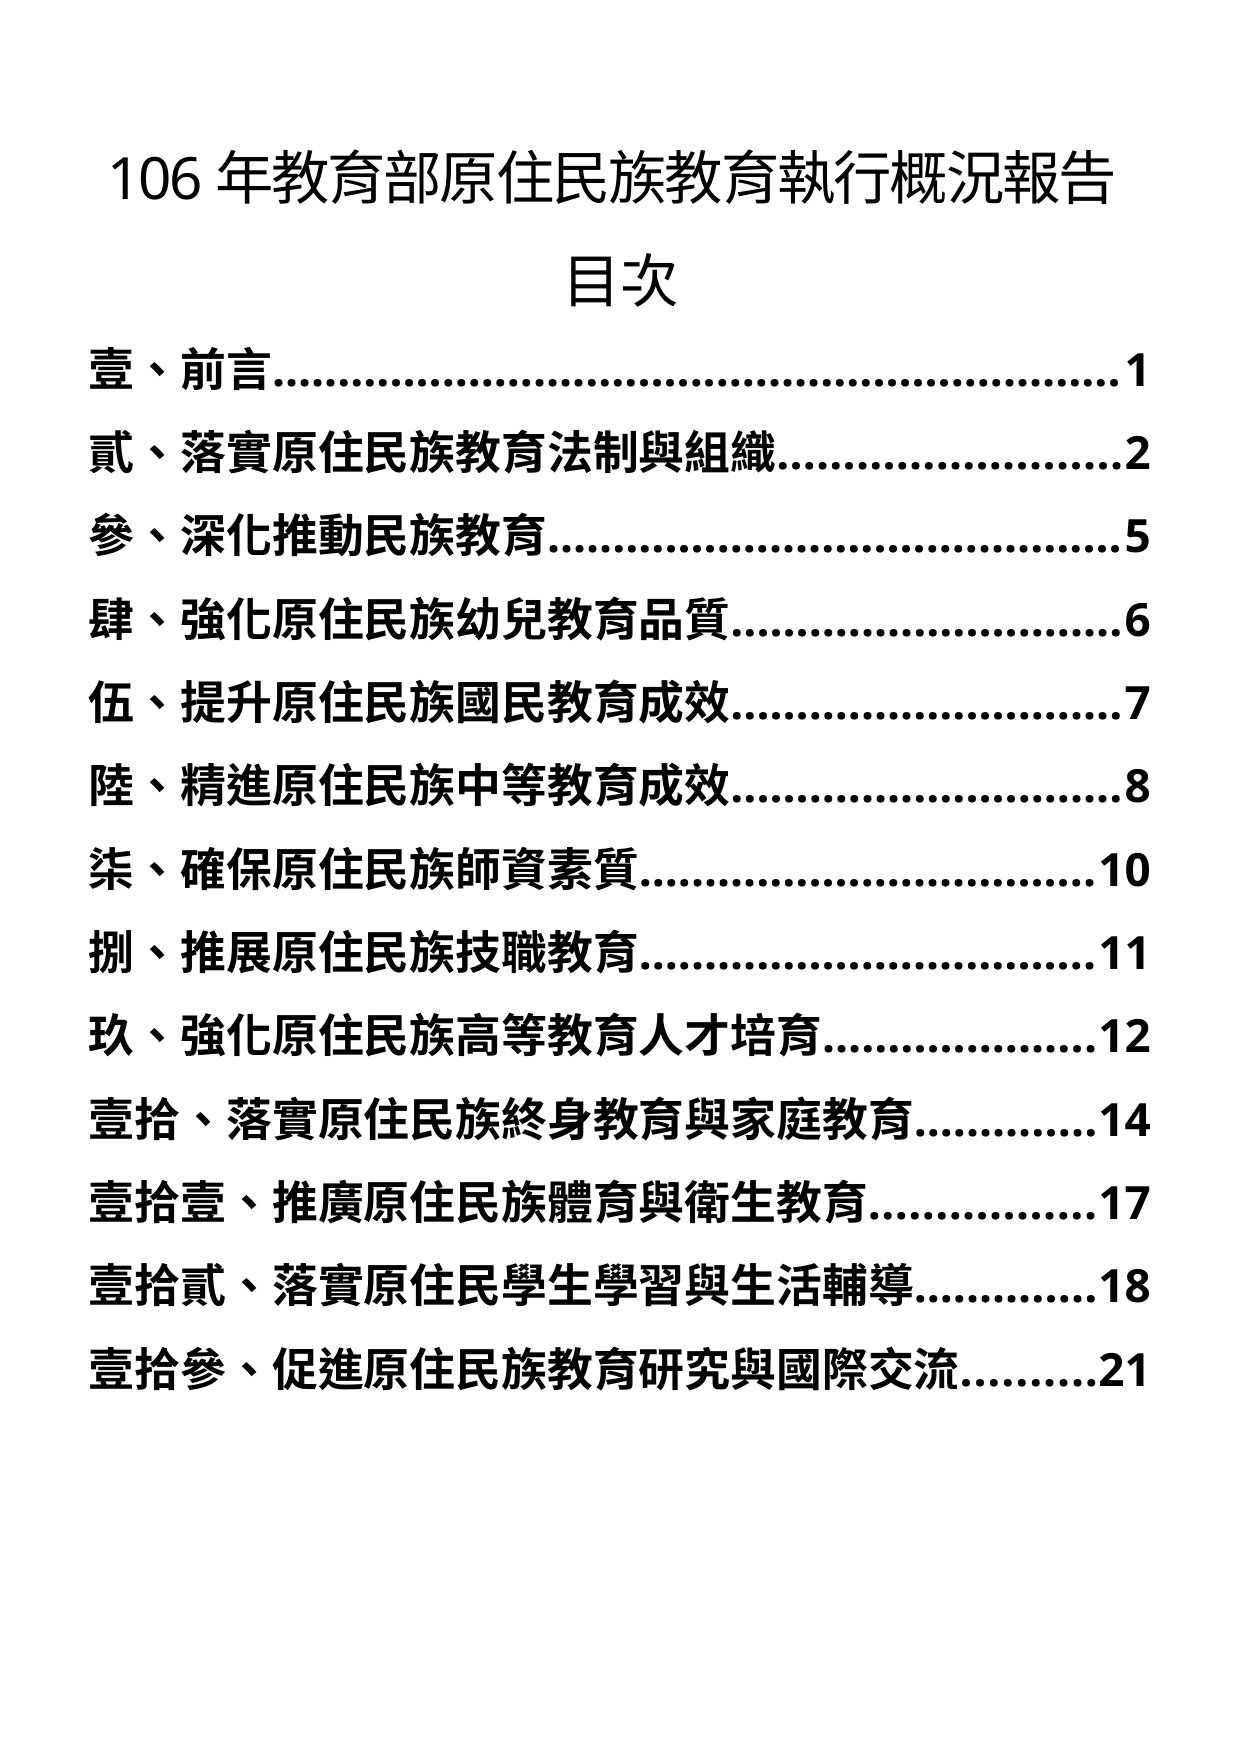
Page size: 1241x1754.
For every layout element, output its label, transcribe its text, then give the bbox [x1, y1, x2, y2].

text 肆、強化原住民族幼兒教育品質 6 [89, 569, 1152, 653]
text 目次 [89, 235, 1152, 319]
text 壹、前言 1 [89, 319, 1152, 403]
text 壹拾壹、推廣原住民族體育與衛生教育 17 [89, 1153, 1152, 1236]
text 陸、精進原住民族中等教育成效 8 [89, 736, 1152, 819]
text 參、深化推動民族教育 5 [89, 486, 1152, 569]
text 貳、落實原住民族教育法制與組織 2 [89, 403, 1152, 486]
text 壹拾參、促進原住民族教育研究與國際交流 21 [89, 1319, 1152, 1403]
text 柒、確保原住民族師資素質 10 [89, 819, 1152, 903]
text 伍、提升原住民族國民教育成效 7 [89, 653, 1152, 736]
text 壹拾、落實原住民族終身教育與家庭教育 14 [89, 1069, 1152, 1153]
text 玖、強化原住民族高等教育人才培育 12 [89, 986, 1152, 1069]
text 捌、推展原住民族技職教育 11 [89, 903, 1152, 986]
text 106年教育部原住民族教育執行概況報告 [89, 131, 1137, 216]
text 壹拾貳、落實原住民學生學習與生活輔導 18 [89, 1236, 1152, 1319]
